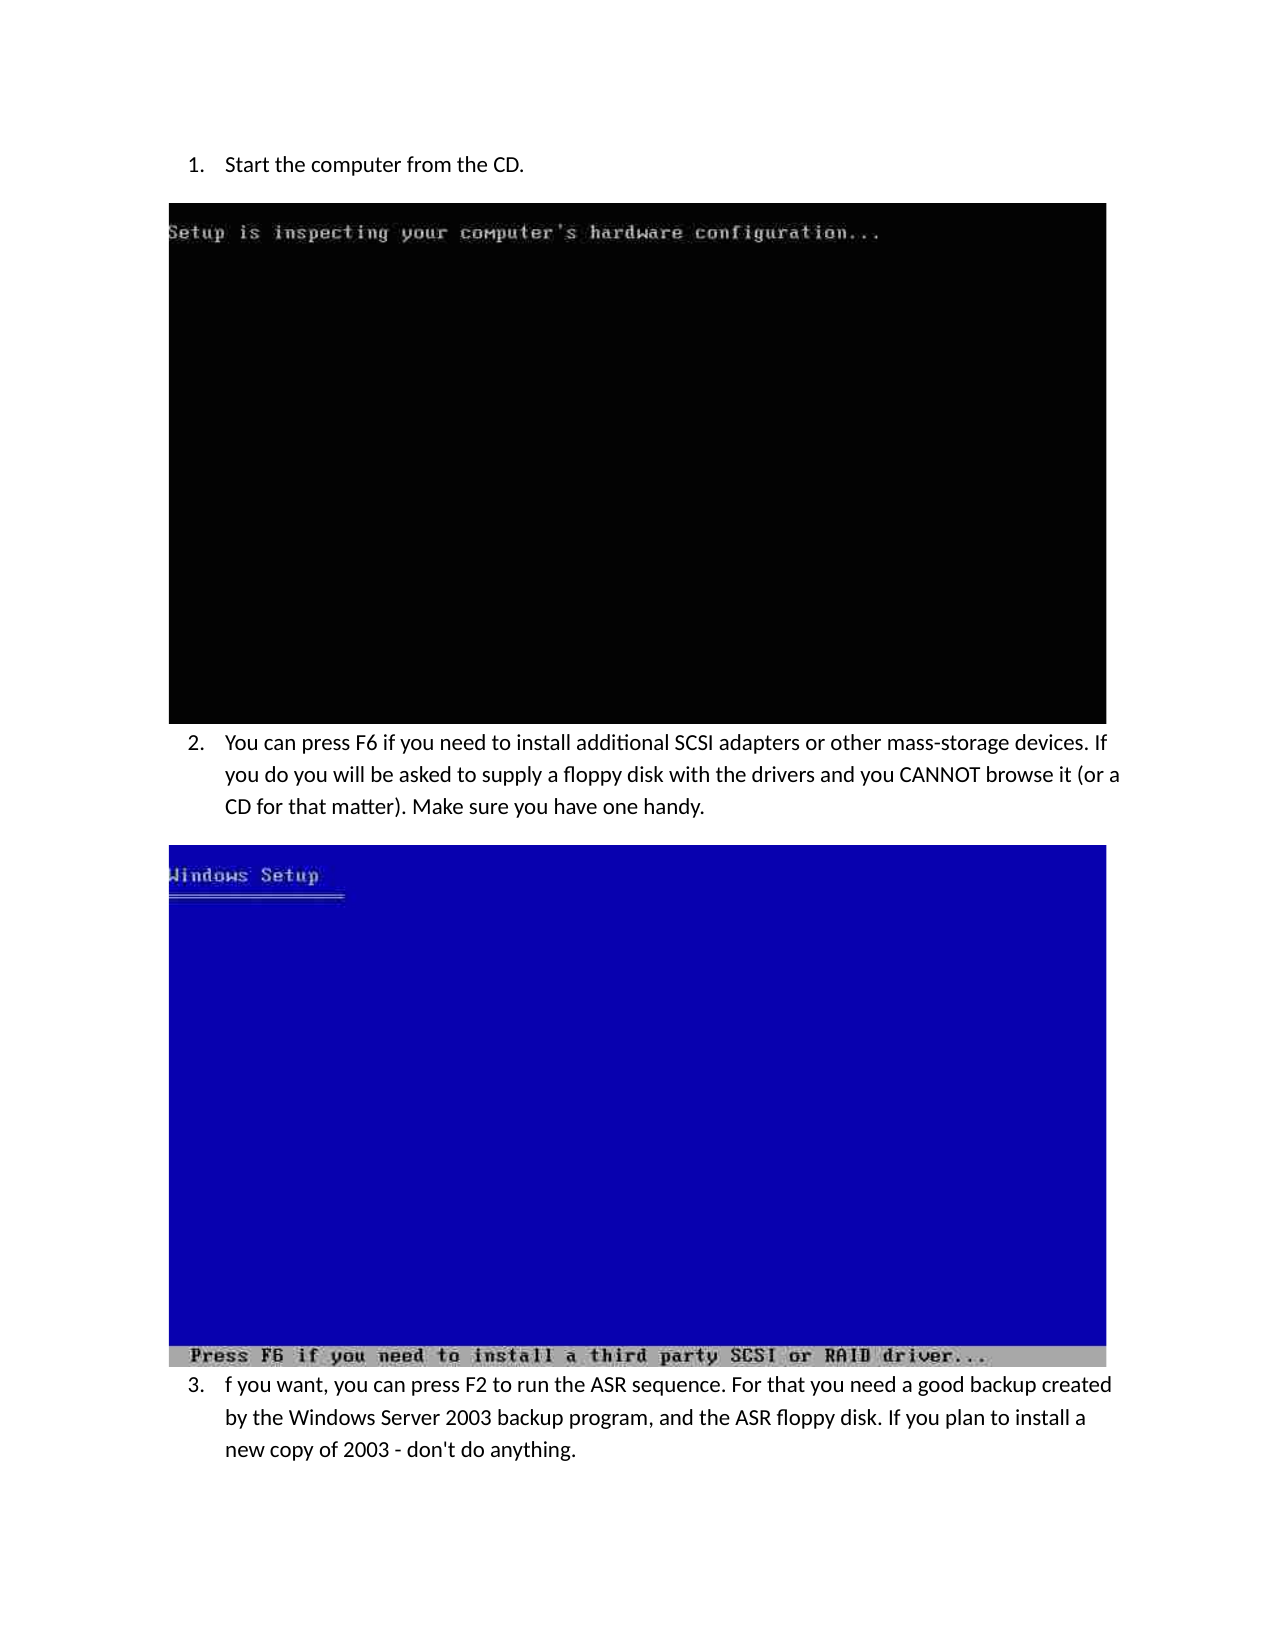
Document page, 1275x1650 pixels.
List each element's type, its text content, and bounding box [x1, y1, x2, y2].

list f you want, you can press F2 to run the ASR sequence. For that you need a good backup created by the Windows Server 2003 backup program, and the ASR floppy disk. If you plan to install a new copy of 2003 - don't do anything. [187, 845, 1125, 1463]
list You can press F6 if you need to install additional SCSI adapters or other mass-storage devices. If you do you will be asked to supply a floppy disk with the drivers and you CANNOT browse it (or a CD for that matter). Make sure you have one handy. [187, 203, 1125, 820]
picture [168, 203, 1107, 724]
list Start the computer from the CD. [187, 150, 1125, 178]
picture [168, 845, 1107, 1367]
